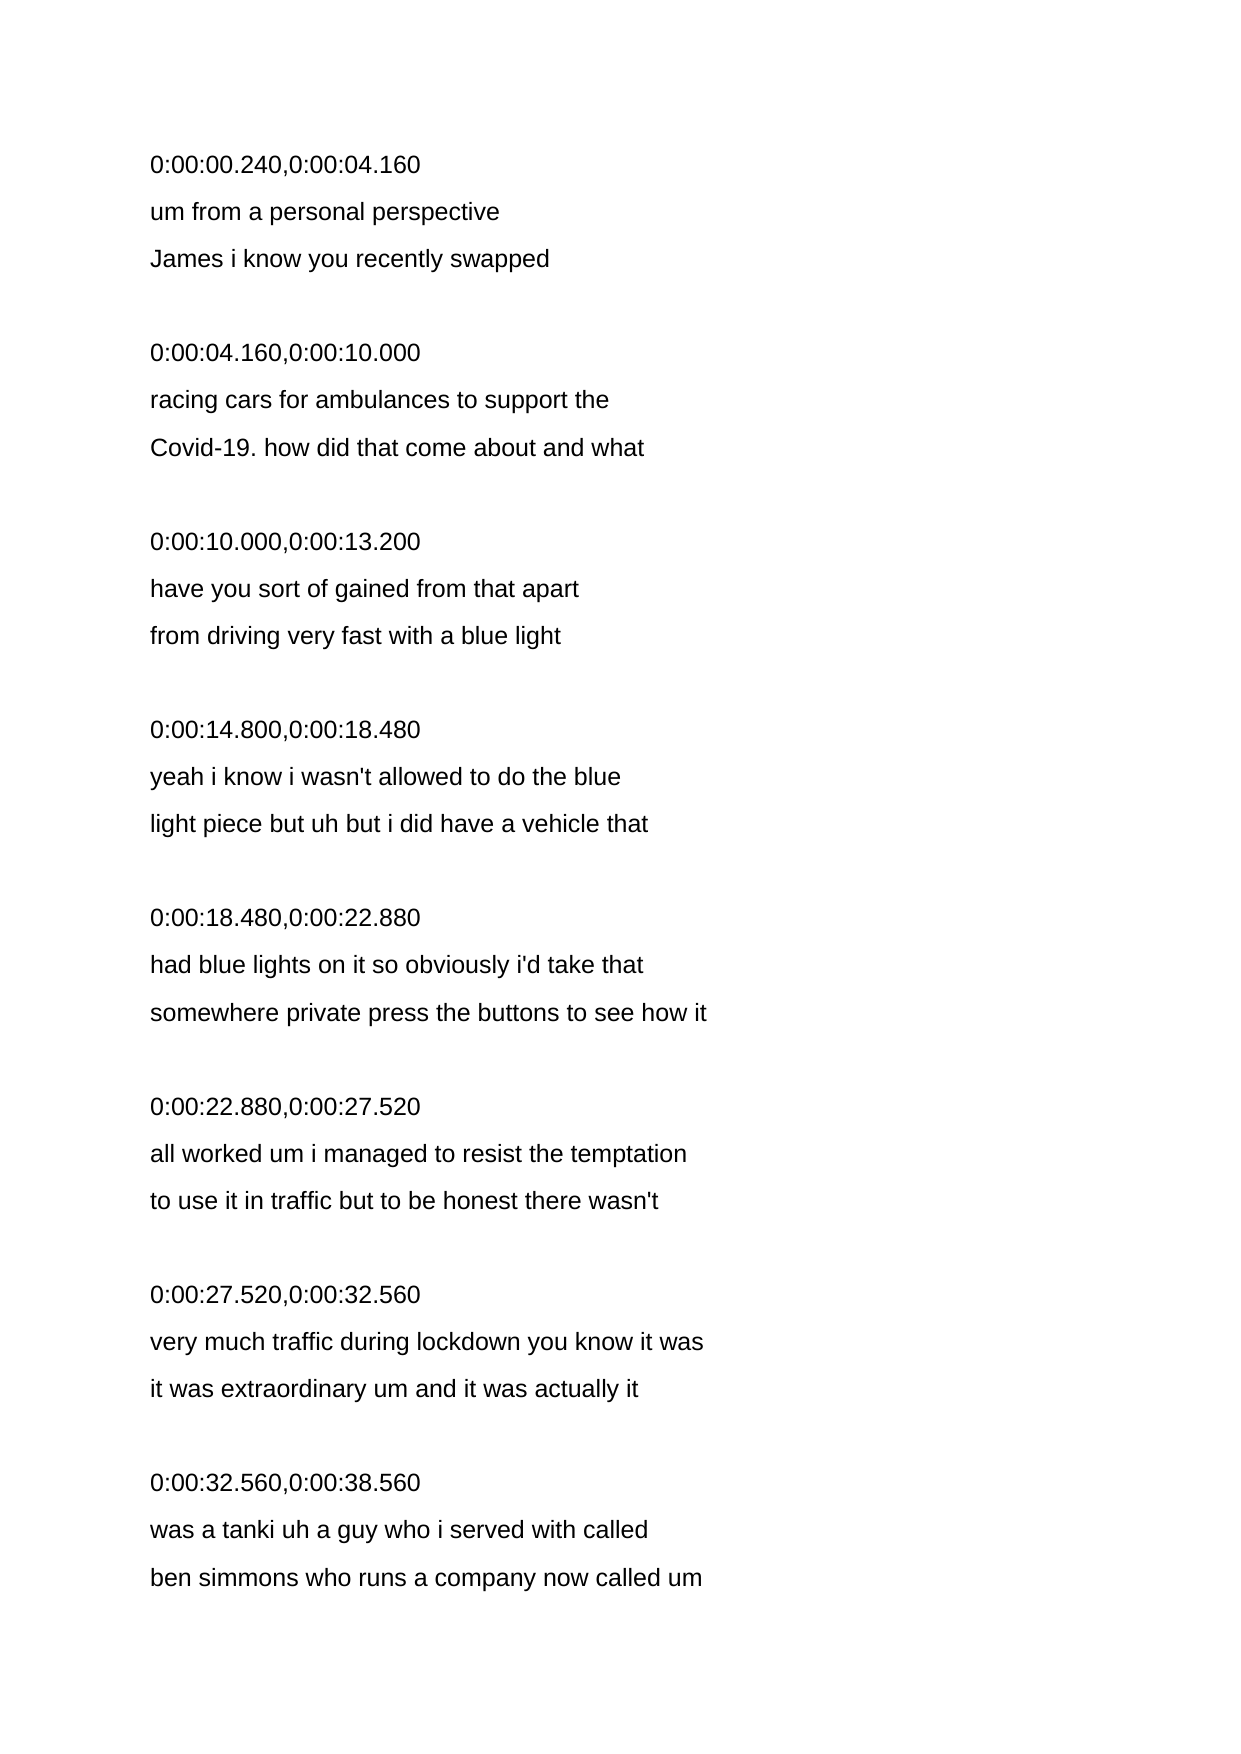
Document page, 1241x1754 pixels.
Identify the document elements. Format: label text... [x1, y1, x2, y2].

text 0:00:32.560,0:00:38.560 [150, 1468, 1090, 1497]
text somewhere private press the buttons to see how it [150, 997, 1090, 1026]
text was a tanki uh a guy who i served with called [150, 1515, 1090, 1544]
text 0:00:18.480,0:00:22.880 [150, 903, 1090, 932]
text have you sort of gained from that apart [150, 574, 1090, 602]
text 0:00:10.000,0:00:13.200 [150, 527, 1090, 555]
text all worked um i managed to resist the temptation [150, 1139, 1090, 1167]
text 0:00:22.880,0:00:27.520 [150, 1092, 1090, 1120]
text to use it in traffic but to be honest there wasn't [150, 1186, 1090, 1214]
text 0:00:14.800,0:00:18.480 [150, 715, 1090, 744]
text um from a personal perspective [150, 197, 1090, 226]
text 0:00:27.520,0:00:32.560 [150, 1280, 1090, 1309]
text light piece but uh but i did have a vehicle that [150, 809, 1090, 838]
text 0:00:04.160,0:00:10.000 [150, 338, 1090, 367]
text ben simmons who runs a company now called um [150, 1562, 1090, 1591]
text yeah i know i wasn't allowed to do the blue [150, 762, 1090, 791]
text James i know you recently swapped [150, 244, 1090, 273]
text Covid-19. how did that come about and what [150, 432, 1090, 461]
text 0:00:00.240,0:00:04.160 [150, 150, 1090, 179]
text very much traffic during lockdown you know it was [150, 1327, 1090, 1356]
text had blue lights on it so obviously i'd take that [150, 950, 1090, 979]
text racing cars for ambulances to support the [150, 385, 1090, 414]
text from driving very fast with a blue light [150, 621, 1090, 649]
text it was extraordinary um and it was actually it [150, 1374, 1090, 1403]
